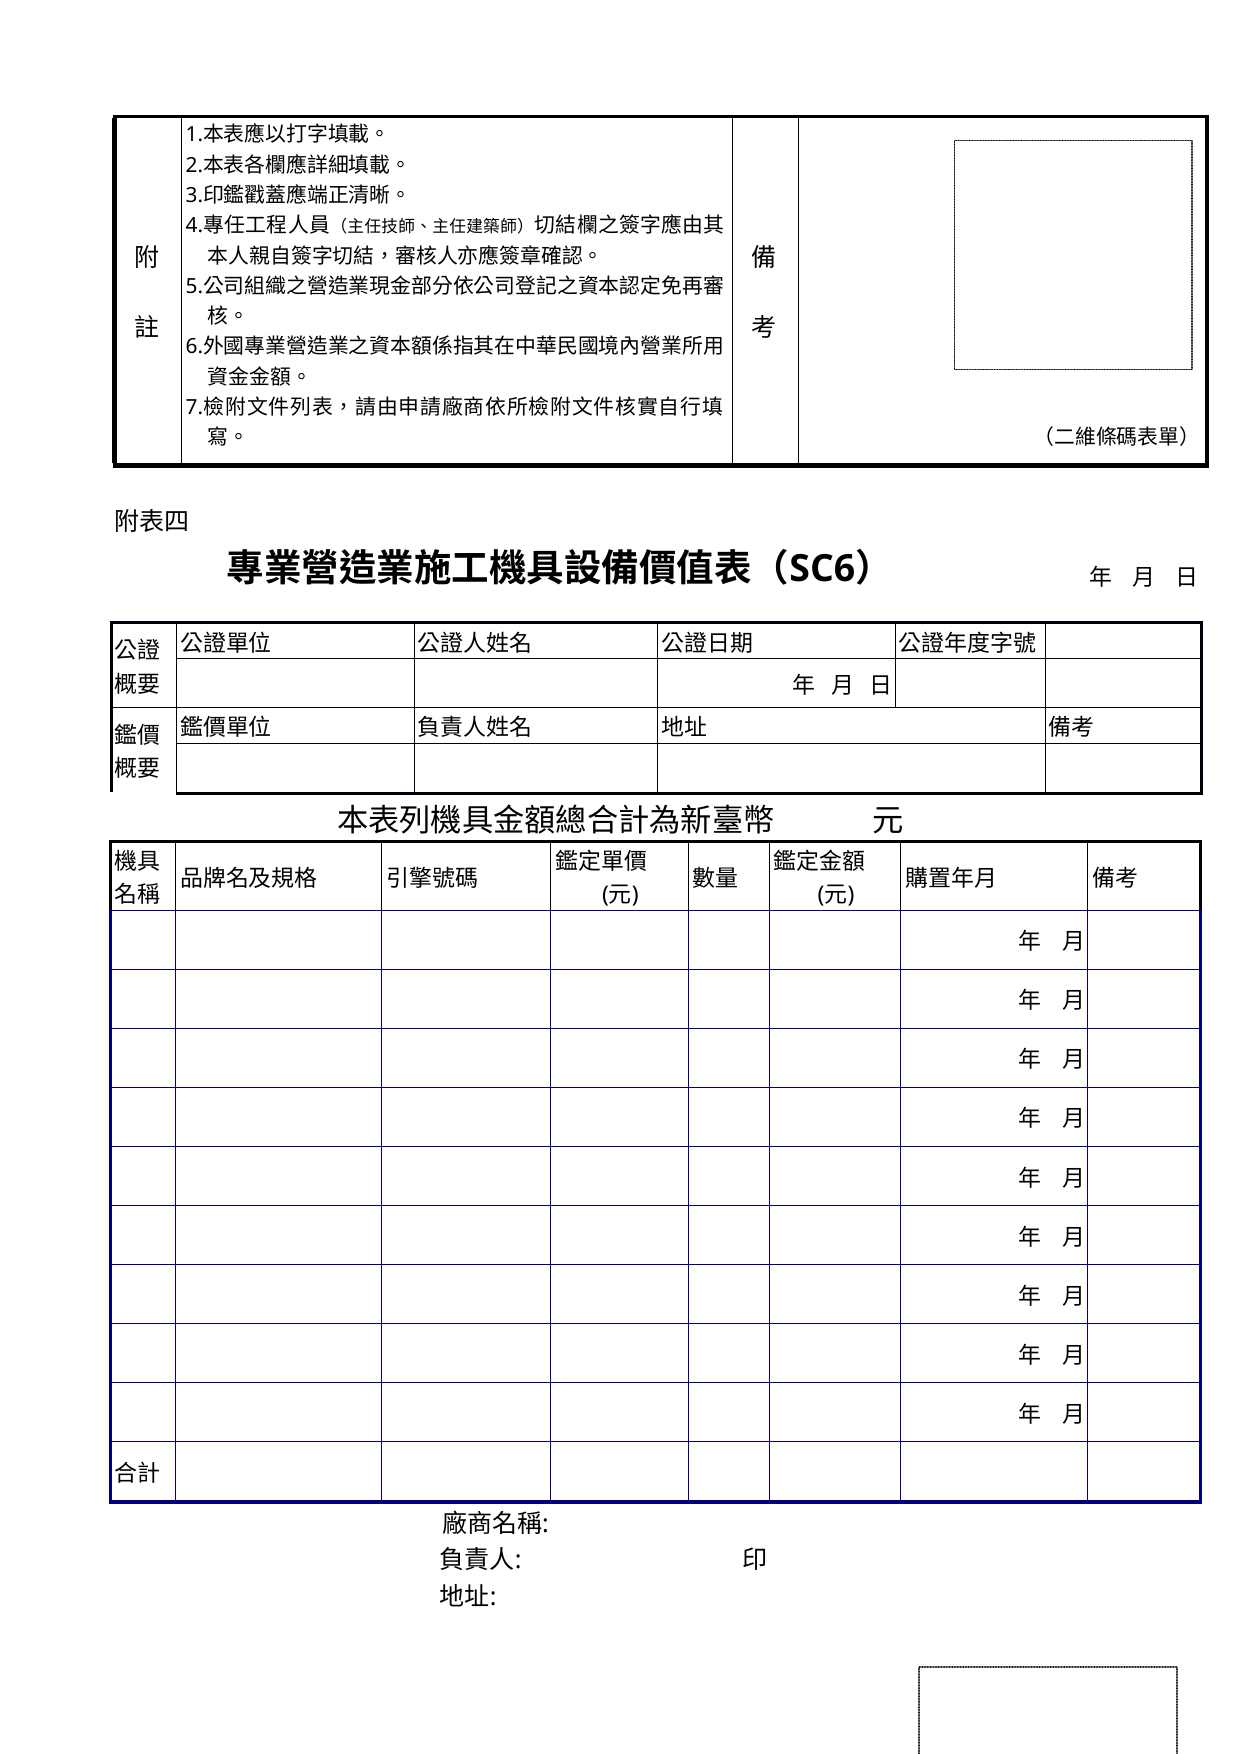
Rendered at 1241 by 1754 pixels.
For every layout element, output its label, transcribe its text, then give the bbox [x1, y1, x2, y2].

table_cell [112, 1324, 175, 1382]
table_cell 1.本表應以打字填載。 2.本表各欄應詳細填載。 3.印鑑戳蓋應端正清晰。 4.專任工程人員（主任技師、主任建築師）切結欄之簽字應由其本人親自簽字切結，審核人亦應簽章確認。 5.公司組織之營造業現金部分依公司登記之資本認定免再審核。 6.外國專業營造業之資本額係指其在中華民國境內營業所用資金金額。 7.檢附文件列表，請由申請廠商依所檢附文件核實自行填寫。 [182, 118, 732, 463]
table_cell [770, 1029, 900, 1087]
table_cell 年 月 [901, 1324, 1087, 1382]
table_cell [1046, 744, 1200, 792]
table_cell [770, 1383, 900, 1441]
table_cell [112, 970, 175, 1028]
table_cell [770, 911, 900, 969]
table_cell 年 月 [901, 1029, 1087, 1087]
table_header 鑑定單價 (元) [551, 843, 688, 910]
table_cell [551, 1324, 688, 1382]
table_cell [176, 1324, 381, 1382]
table_cell [770, 1147, 900, 1205]
table_cell 年 月 [901, 1265, 1087, 1323]
table_cell [551, 911, 688, 969]
table_cell [689, 1029, 769, 1087]
table_header 公證 概要 [113, 624, 176, 707]
table_cell [176, 911, 381, 969]
table_cell [112, 1206, 175, 1264]
text 廠商名稱: [442, 1504, 1126, 1540]
table_cell [1088, 1442, 1199, 1500]
table_cell [896, 659, 1045, 707]
table_cell [689, 911, 769, 969]
table_cell [689, 1206, 769, 1264]
table_cell [770, 1206, 900, 1264]
text 負責人: 印 [114, 1540, 1126, 1576]
table_cell [551, 1383, 688, 1441]
table_cell [176, 1442, 381, 1500]
table_cell [176, 1029, 381, 1087]
table_cell [1088, 1147, 1199, 1205]
text 地址: [114, 1576, 1126, 1612]
table_cell [112, 1088, 175, 1146]
table_cell [901, 1442, 1087, 1500]
table_cell 附 註 [117, 118, 181, 463]
table_cell [689, 970, 769, 1028]
table_cell [177, 744, 414, 792]
table_cell 年 月 [901, 1147, 1087, 1205]
table_cell 年 月 日 [658, 659, 895, 707]
table_header 公證日期 [658, 624, 895, 658]
table_cell [112, 911, 175, 969]
table_cell [382, 1029, 550, 1087]
table_cell [112, 1265, 175, 1323]
table_cell [176, 970, 381, 1028]
table_cell [382, 1206, 550, 1264]
table_header 公證年度字號 [896, 624, 1045, 658]
table_cell [176, 1147, 381, 1205]
table_cell [770, 1324, 900, 1382]
table_cell [382, 1442, 550, 1500]
table_cell [382, 970, 550, 1028]
table_cell 年 月 [901, 970, 1087, 1028]
table_cell 年 月 [901, 911, 1087, 969]
table_cell [689, 1265, 769, 1323]
text 附表四 [114, 502, 1126, 538]
table_header 鑑定金額 (元) [770, 843, 900, 910]
table_cell [415, 744, 657, 792]
table_header 公證單位 [177, 624, 414, 658]
table_cell [176, 1383, 381, 1441]
table_cell [1088, 1265, 1199, 1323]
table_cell [1088, 911, 1199, 969]
table_cell （二維條碼表單） [799, 118, 1205, 463]
table_cell [551, 1029, 688, 1087]
table_cell [177, 659, 414, 707]
table_cell 地址 [658, 708, 1045, 742]
table_cell 備 考 [733, 118, 798, 463]
table_cell [382, 1324, 550, 1382]
table_cell [1088, 1029, 1199, 1087]
table_cell [770, 1442, 900, 1500]
table_cell 鑑價單位 [177, 708, 414, 742]
table_cell [1088, 1324, 1199, 1382]
table_cell [176, 1265, 381, 1323]
table_cell [551, 1206, 688, 1264]
table_header 數量 [689, 843, 769, 910]
table_cell 備考 [1046, 708, 1200, 742]
table_header 機具 名稱 [112, 843, 175, 910]
table_cell [1088, 1206, 1199, 1264]
table_cell [176, 1088, 381, 1146]
table_cell [415, 659, 657, 707]
text 本表列機具金額總合計為新臺幣 元 [114, 795, 1126, 840]
table_cell 負責人姓名 [415, 708, 657, 742]
table_cell 合計 [112, 1442, 175, 1500]
table_cell [689, 1442, 769, 1500]
table_header 備考 [1088, 843, 1199, 910]
table_header 品牌名及規格 [176, 843, 381, 910]
table_cell [658, 744, 1045, 792]
table_cell [1088, 1088, 1199, 1146]
table_cell [382, 911, 550, 969]
table_cell [1088, 1383, 1199, 1441]
table_cell [770, 1088, 900, 1146]
table_header 公證人姓名 [415, 624, 657, 658]
table_cell [382, 1265, 550, 1323]
table_cell [770, 970, 900, 1028]
table_cell [1046, 659, 1200, 707]
table_cell 鑑價 概要 [113, 708, 176, 792]
table_header 年 月 日 [1008, 538, 1202, 592]
table_cell [382, 1147, 550, 1205]
table_cell [112, 1147, 175, 1205]
table_cell [689, 1383, 769, 1441]
table_cell [689, 1324, 769, 1382]
table_cell [112, 1383, 175, 1441]
table_cell [551, 1147, 688, 1205]
table_cell [176, 1206, 381, 1264]
table_cell 年 月 [901, 1206, 1087, 1264]
table_cell [551, 1442, 688, 1500]
table_cell [1088, 970, 1199, 1028]
table_header [1046, 624, 1200, 658]
table_header 引擎號碼 [382, 843, 550, 910]
table_cell [689, 1088, 769, 1146]
table_cell [112, 1029, 175, 1087]
table_cell [551, 1088, 688, 1146]
table_header 專業營造業施工機具設備價值表（SC6） [111, 538, 1008, 592]
table_cell 年 月 [901, 1383, 1087, 1441]
table_header 購置年月 [901, 843, 1087, 910]
table_cell [551, 970, 688, 1028]
table_cell [551, 1265, 688, 1323]
table_cell [382, 1383, 550, 1441]
table_cell [770, 1265, 900, 1323]
table_cell [382, 1088, 550, 1146]
table_cell [689, 1147, 769, 1205]
table_cell 年 月 [901, 1088, 1087, 1146]
